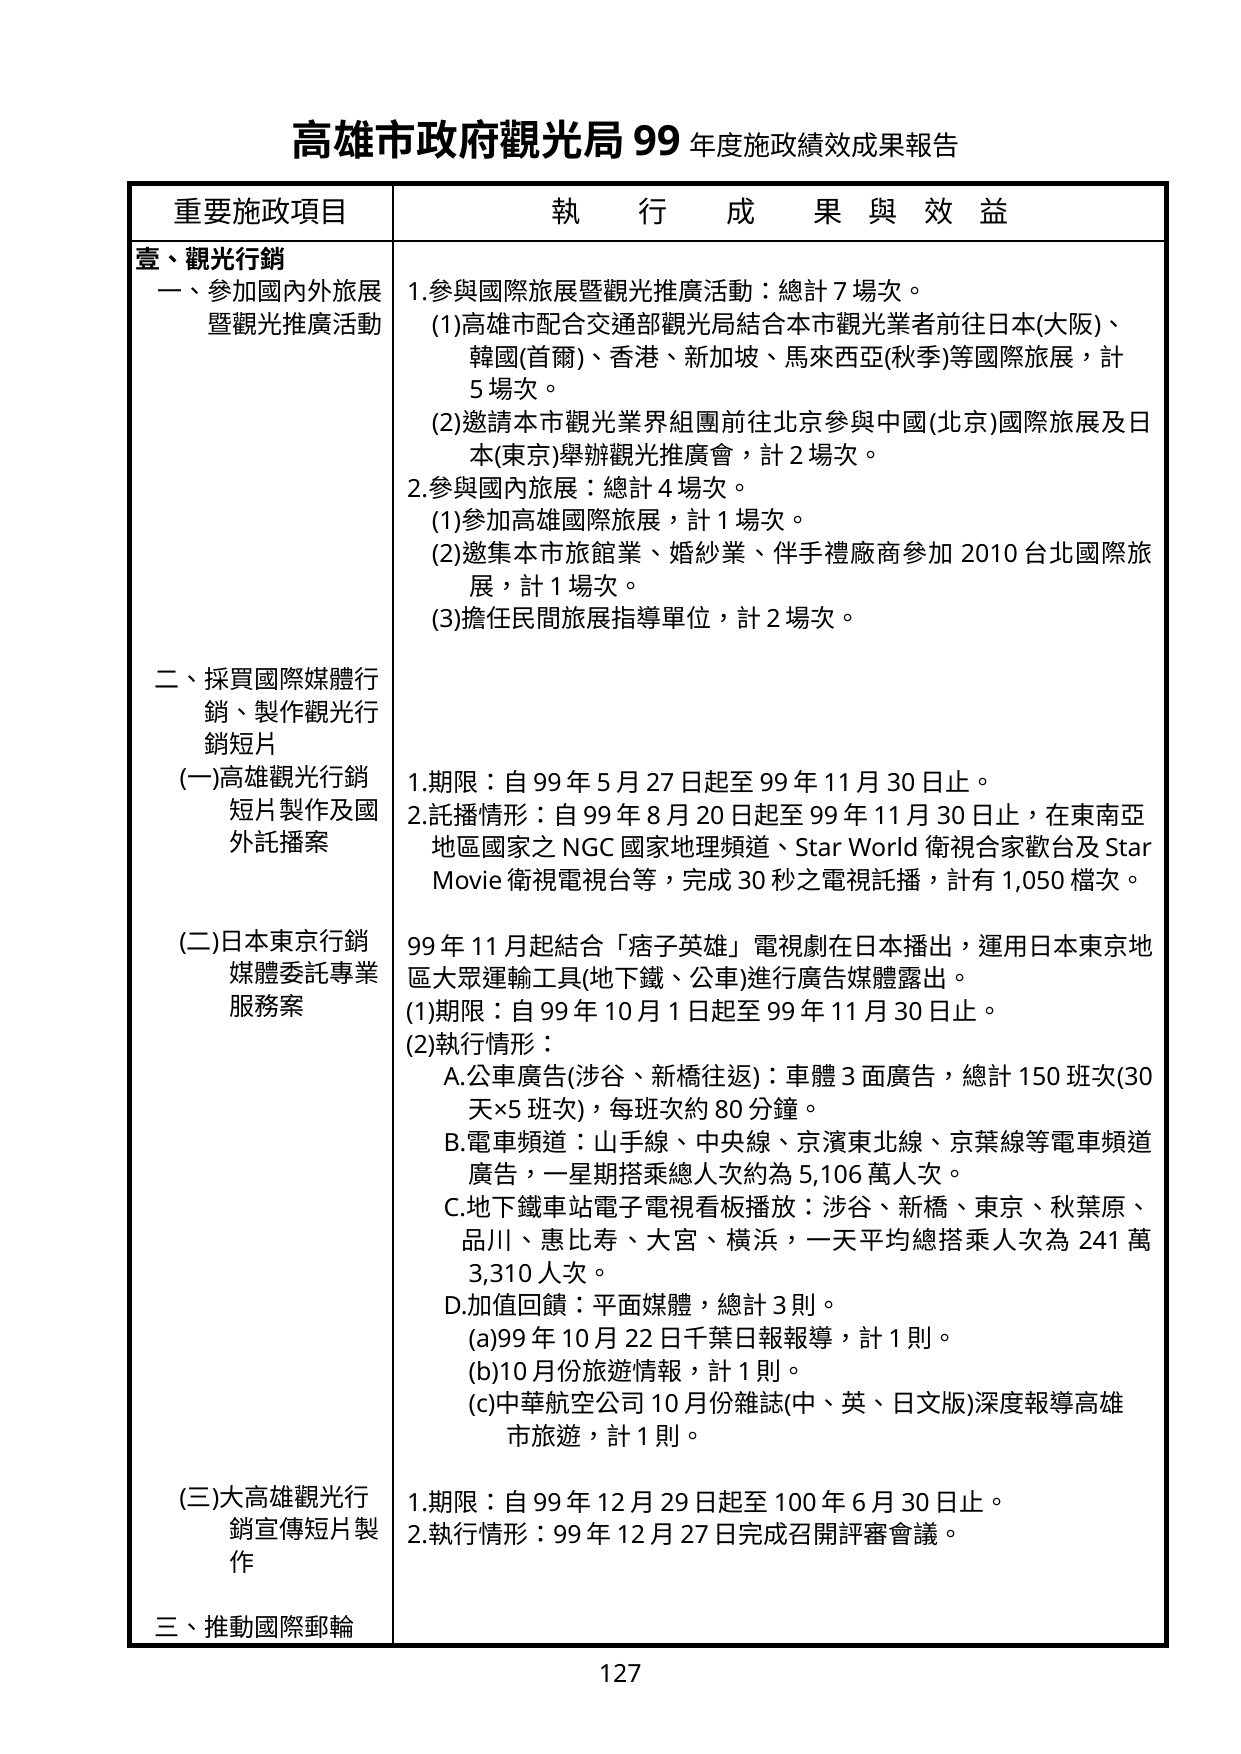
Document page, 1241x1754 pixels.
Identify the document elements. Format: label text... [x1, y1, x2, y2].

table_header 重要施政項目 [132, 186, 392, 240]
table_cell 壹、觀光行銷 一、參加國內外旅展 暨觀光推廣活動 二、採買國際媒體行銷、製作觀光行銷短片 (一)高雄觀光行銷 短片製作及國 外託播案 (二)日本東京行銷 媒體委託專業 服務案 (三)大高雄觀光行銷宣傳短片製作 三、推動國際郵輪 [132, 242, 392, 1643]
table_header 執 行 成 果 與 效 益 [394, 186, 1164, 240]
text 高雄市政府觀光局99年度施政績效成果報告 [127, 131, 1113, 162]
table_cell 1.參與國際旅展暨觀光推廣活動：總計7場次。 (1)高雄市配合交通部觀光局結合本市觀光業者前往日本(大阪)、 韓國(首爾)、香港、新加坡、馬來西亞(秋季)等國際旅展，計 5場次。 (2)邀請本市觀光業界組團前往北京參與中國(北京)國際旅展及日 本(東京)舉辦觀光推廣會，計2場次。 2.參與國內旅展：總計4場次。 (1)參加高雄國際旅展，計1場次。 (2)邀集本市旅館業、婚紗業、伴手禮廠商參加2010台北國際旅 展，計1場次。 (3)擔任民間旅展指導單位，計2場次。 1.期限：自99年5月27日起至99年11月30日止。 2.託播情形：自99年8月20日起至99年11月30日止，在東南亞 地區國家之NGC國家地理頻道、Star World 衛視合家歡台及Star Movie衛視電視台等，完成30秒之電視託播，計有1,050檔次。 99年11月起結合「痞子英雄」電視劇在日本播出，運用日本東京地 區大眾運輸工具(地下鐵、公車)進行廣告媒體露出。 (1)期限：自99年10月1日起至99年11月30日止。 (2)執行情形： A.公車廣告(涉谷、新橋往返)：車體3面廣告，總計150班次(30 天×5班次)，每班次約80分鐘。 B.電車頻道：山手線、中央線、京濱東北線、京葉線等電車頻道 廣告，一星期搭乘總人次約為5,106萬人次。 C.地下鐵車站電子電視看板播放：涉谷、新橋、東京、秋葉原、 品川、惠比寿、大宮、橫浜，一天平均總搭乘人次為241萬 3,310人次。 D.加值回饋：平面媒體，總計3則。 (a)99年10月22日千葉日報報導，計1則。 (b)10月份旅遊情報，計1則。 (c)中華航空公司10月份雜誌(中、英、日文版)深度報導高雄 市旅遊，計1則。 1.期限：自99年12月29日起至100年6月30日止。 2.執行情形：99年12月27日完成召開評審會議。 [394, 242, 1164, 1643]
